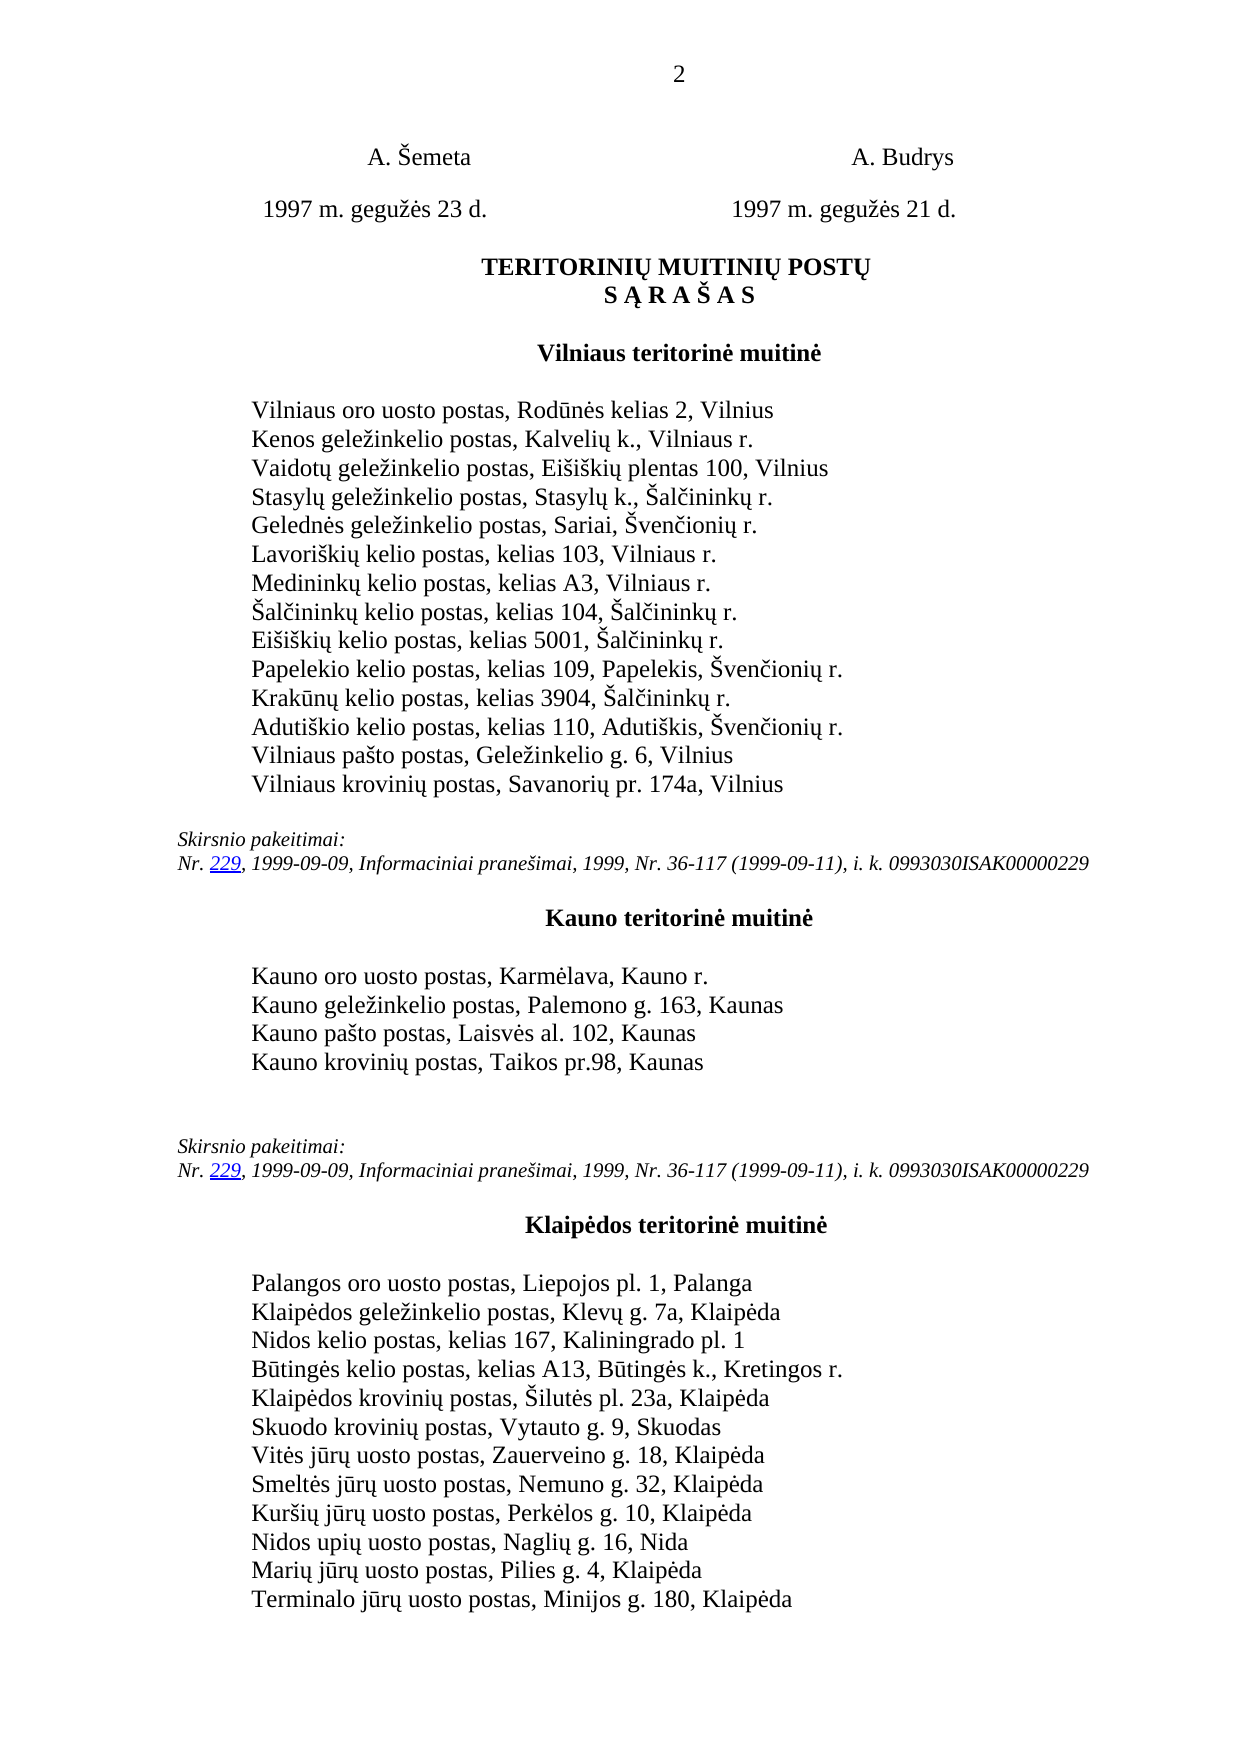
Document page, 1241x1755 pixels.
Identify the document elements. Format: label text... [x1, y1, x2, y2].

text Nr. 229, 1999-09-09, Informaciniai pranešimai, 1999, Nr. 36-117 (1999-09-11), i. k. 0993030ISAK00000229 [177, 851, 1181, 875]
text Stasylų geležinkelio postas, Stasylų k., Šalčininkų r. [177, 482, 1181, 510]
table_cell [661, 118, 1144, 142]
text Šalčininkų kelio postas, kelias 104, Šalčininkų r. [177, 597, 1181, 625]
text Kauno oro uosto postas, Karmėlava, Kauno r. [177, 961, 1181, 990]
table_cell A. Budrys [661, 142, 1144, 171]
text Kauno teritorinė muitinė [177, 903, 1181, 932]
text Vilniaus pašto postas, Geležinkelio g. 6, Vilnius [177, 740, 1181, 769]
table_cell 1997 m. gegužės 21 d. [661, 194, 1144, 223]
text Skirsnio pakeitimai: [177, 1133, 1181, 1158]
text Vilniaus teritorinė muitinė [177, 338, 1181, 367]
text Krakūnų kelio postas, kelias 3904, Šalčininkų r. [177, 683, 1181, 712]
table_cell [177, 171, 661, 194]
text Kenos geležinkelio postas, Kalvelių k., Vilniaus r. [177, 424, 1181, 453]
text Smeltės jūrų uosto postas, Nemuno g. 32, Klaipėda [177, 1469, 1181, 1498]
text Nidos upių uosto postas, Naglių g. 16, Nida [177, 1527, 1181, 1555]
text Kuršių jūrų uosto postas, Perkėlos g. 10, Klaipėda [177, 1498, 1181, 1527]
text Lavoriškių kelio postas, kelias 103, Vilniaus r. [177, 539, 1181, 568]
text Kauno geležinkelio postas, Palemono g. 163, Kaunas [177, 990, 1181, 1018]
text Skirsnio pakeitimai: [177, 827, 1181, 851]
table_cell A. Šemeta [177, 142, 661, 171]
text Skuodo krovinių postas, Vytauto g. 9, Skuodas [177, 1412, 1181, 1440]
text Palangos oro uosto postas, Liepojos pl. 1, Palanga [177, 1268, 1181, 1297]
text Nidos kelio postas, kelias 167, Kaliningrado pl. 1 [177, 1325, 1181, 1354]
text Vilniaus oro uosto postas, Rodūnės kelias 2, Vilnius [177, 395, 1181, 424]
text Papelekio kelio postas, kelias 109, Papelekis, Švenčionių r. [177, 654, 1181, 683]
text Klaipėdos teritorinė muitinė [177, 1210, 1181, 1239]
text Klaipėdos geležinkelio postas, Klevų g. 7a, Klaipėda [177, 1297, 1181, 1325]
text Klaipėdos krovinių postas, Šilutės pl. 23a, Klaipėda [177, 1383, 1181, 1412]
text Nr. 229, 1999-09-09, Informaciniai pranešimai, 1999, Nr. 36-117 (1999-09-11), i. k. 0993030ISAK00000229 [177, 1158, 1181, 1182]
text s ą r a š a s [177, 280, 1181, 309]
text Medininkų kelio postas, kelias A3, Vilniaus r. [177, 568, 1181, 597]
table_cell [661, 171, 1144, 194]
table_cell 1997 m. gegužės 23 d. [177, 194, 661, 223]
text Būtingės kelio postas, kelias A13, Būtingės k., Kretingos r. [177, 1354, 1181, 1383]
text Gelednės geležinkelio postas, Sariai, Švenčionių r. [177, 510, 1181, 539]
text Kauno pašto postas, Laisvės al. 102, Kaunas [177, 1018, 1181, 1047]
text Kauno krovinių postas, Taikos pr.98, Kaunas [177, 1047, 1181, 1076]
text Vitės jūrų uosto postas, Zauerveino g. 18, Klaipėda [177, 1440, 1181, 1469]
text Terminalo jūrų uosto postas, Minijos g. 180, Klaipėda [177, 1584, 1181, 1613]
table_cell [177, 118, 661, 142]
text Teritorinių muitinių postų [177, 252, 1181, 280]
text Vilniaus krovinių postas, Savanorių pr. 174a, Vilnius [177, 769, 1181, 798]
text Marių jūrų uosto postas, Pilies g. 4, Klaipėda [177, 1555, 1181, 1584]
text Vaidotų geležinkelio postas, Eišiškių plentas 100, Vilnius [177, 453, 1181, 482]
text Adutiškio kelio postas, kelias 110, Adutiškis, Švenčionių r. [177, 712, 1181, 740]
text Eišiškių kelio postas, kelias 5001, Šalčininkų r. [177, 625, 1181, 654]
